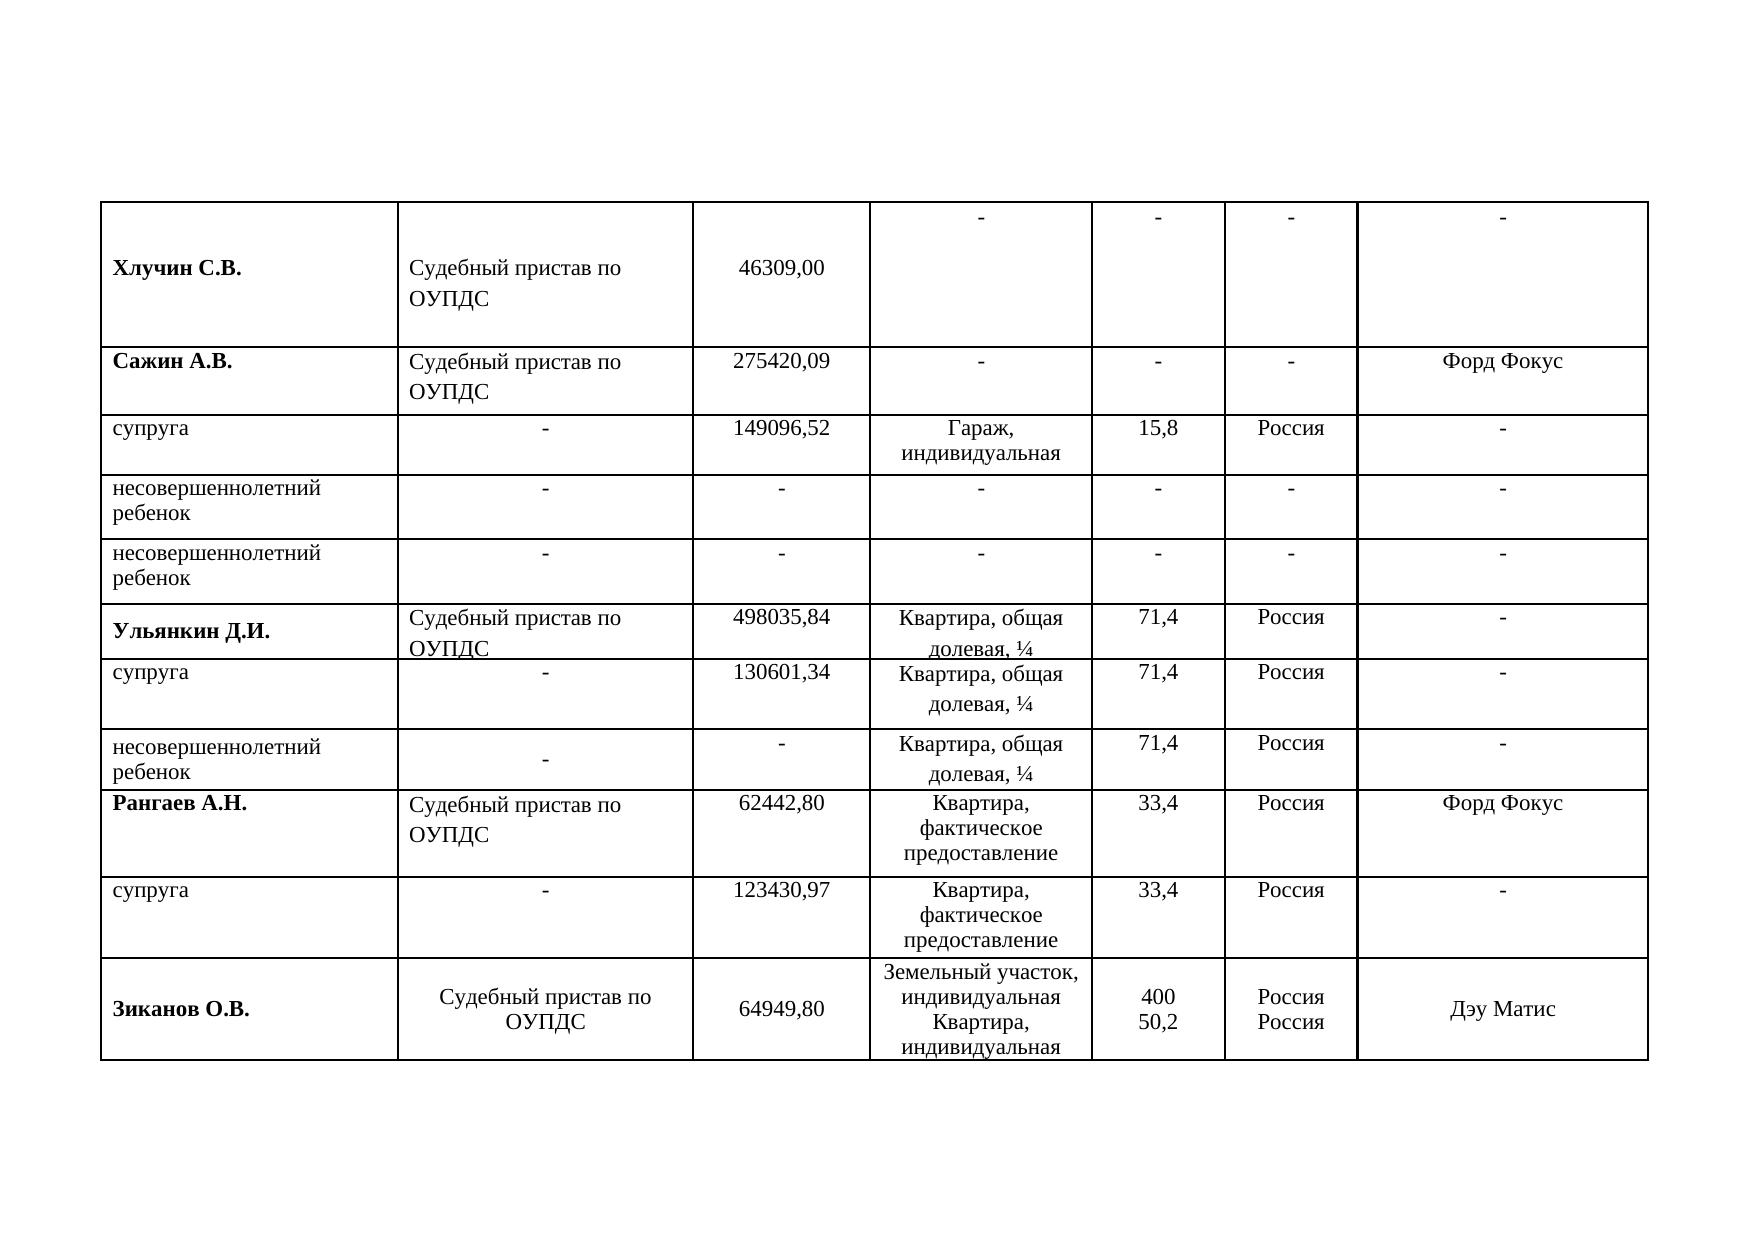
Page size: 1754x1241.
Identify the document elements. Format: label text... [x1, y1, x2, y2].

table_cell - [1226, 540, 1356, 602]
table_cell - [1093, 540, 1224, 602]
table_cell - [399, 660, 692, 728]
table_cell Россия [1226, 791, 1356, 876]
table_cell супруга [102, 660, 397, 728]
table_cell Квартира, фактическое предоставление [871, 791, 1091, 876]
table_cell 71,4 [1093, 605, 1224, 658]
table_cell Квартира, общая долевая, ¼ [871, 605, 1091, 658]
table_cell - [694, 476, 869, 538]
table_cell 62442,80 [694, 791, 869, 876]
table_cell - [1359, 878, 1647, 957]
table_cell - [1093, 203, 1224, 346]
table_cell Судебный пристав по ОУПДС [399, 791, 692, 876]
table_cell 71,4 [1093, 730, 1224, 789]
table_cell несовершеннолетний ребенок [102, 730, 397, 789]
table_cell 33,4 [1093, 878, 1224, 957]
table_cell - [1359, 730, 1647, 789]
table_cell 400 50,2 [1093, 959, 1224, 1059]
table_cell Квартира, фактическое предоставление [871, 878, 1091, 957]
table_cell Россия [1226, 605, 1356, 658]
table_cell Россия [1226, 416, 1356, 474]
table_cell - [1359, 605, 1647, 658]
table_cell супруга [102, 416, 397, 474]
table_cell Квартира, общая долевая, ¼ [871, 730, 1091, 789]
table_cell - [694, 730, 869, 789]
table_cell Судебный пристав по ОУПДС [399, 959, 692, 1059]
table_cell Хлучин С.В. [102, 203, 397, 346]
table_cell 71,4 [1093, 660, 1224, 728]
table_cell 64949,80 [694, 959, 869, 1059]
table_cell - [1359, 660, 1647, 728]
table_cell несовершеннолетний ребенок [102, 476, 397, 538]
table_cell - [399, 540, 692, 602]
table_cell Судебный пристав по ОУПДС [399, 348, 692, 413]
table_cell - [1359, 540, 1647, 602]
table_cell - [871, 476, 1091, 538]
table_cell - [1359, 476, 1647, 538]
table_cell 46309,00 [694, 203, 869, 346]
table_cell - [1093, 348, 1224, 413]
table_cell супруга [102, 878, 397, 957]
table_cell - [399, 476, 692, 538]
table_cell Зиканов О.В. [102, 959, 397, 1059]
table_cell несовершеннолетний ребенок [102, 540, 397, 602]
table_cell - [694, 540, 869, 602]
table_cell 123430,97 [694, 878, 869, 957]
table_cell 33,4 [1093, 791, 1224, 876]
table_cell Судебный пристав по ОУПДС [399, 605, 692, 658]
table_cell - [871, 348, 1091, 413]
table_cell Судебный пристав по ОУПДС [399, 203, 692, 346]
table_cell Форд Фокус [1359, 791, 1647, 876]
table_cell - [1093, 476, 1224, 538]
table_cell - [871, 540, 1091, 602]
table_cell 498035,84 [694, 605, 869, 658]
table_cell - [1359, 416, 1647, 474]
table_cell Квартира, общая долевая, ¼ [871, 660, 1091, 728]
table_cell - [1226, 348, 1356, 413]
table_cell 275420,09 [694, 348, 869, 413]
table_cell - [871, 203, 1091, 346]
table_cell Россия [1226, 730, 1356, 789]
table_cell Россия [1226, 878, 1356, 957]
table_cell - [399, 730, 692, 789]
table_cell Сажин А.В. [102, 348, 397, 413]
table_cell - [1226, 476, 1356, 538]
table_cell Земельный участок, индивидуальная Квартира, индивидуальная [871, 959, 1091, 1059]
table_cell Россия [1226, 660, 1356, 728]
table_cell Ульянкин Д.И. [102, 605, 397, 658]
table_cell 149096,52 [694, 416, 869, 474]
table_cell Дэу Матис [1359, 959, 1647, 1059]
table_cell 130601,34 [694, 660, 869, 728]
table_cell - [399, 878, 692, 957]
table_cell 15,8 [1093, 416, 1224, 474]
table_cell - [399, 416, 692, 474]
table_cell Россия Россия [1226, 959, 1356, 1059]
table_cell Гараж, индивидуальная [871, 416, 1091, 474]
table_cell Рангаев А.Н. [102, 791, 397, 876]
table_cell - [1226, 203, 1356, 346]
table_cell - [1359, 203, 1647, 346]
table_cell Форд Фокус [1359, 348, 1647, 413]
